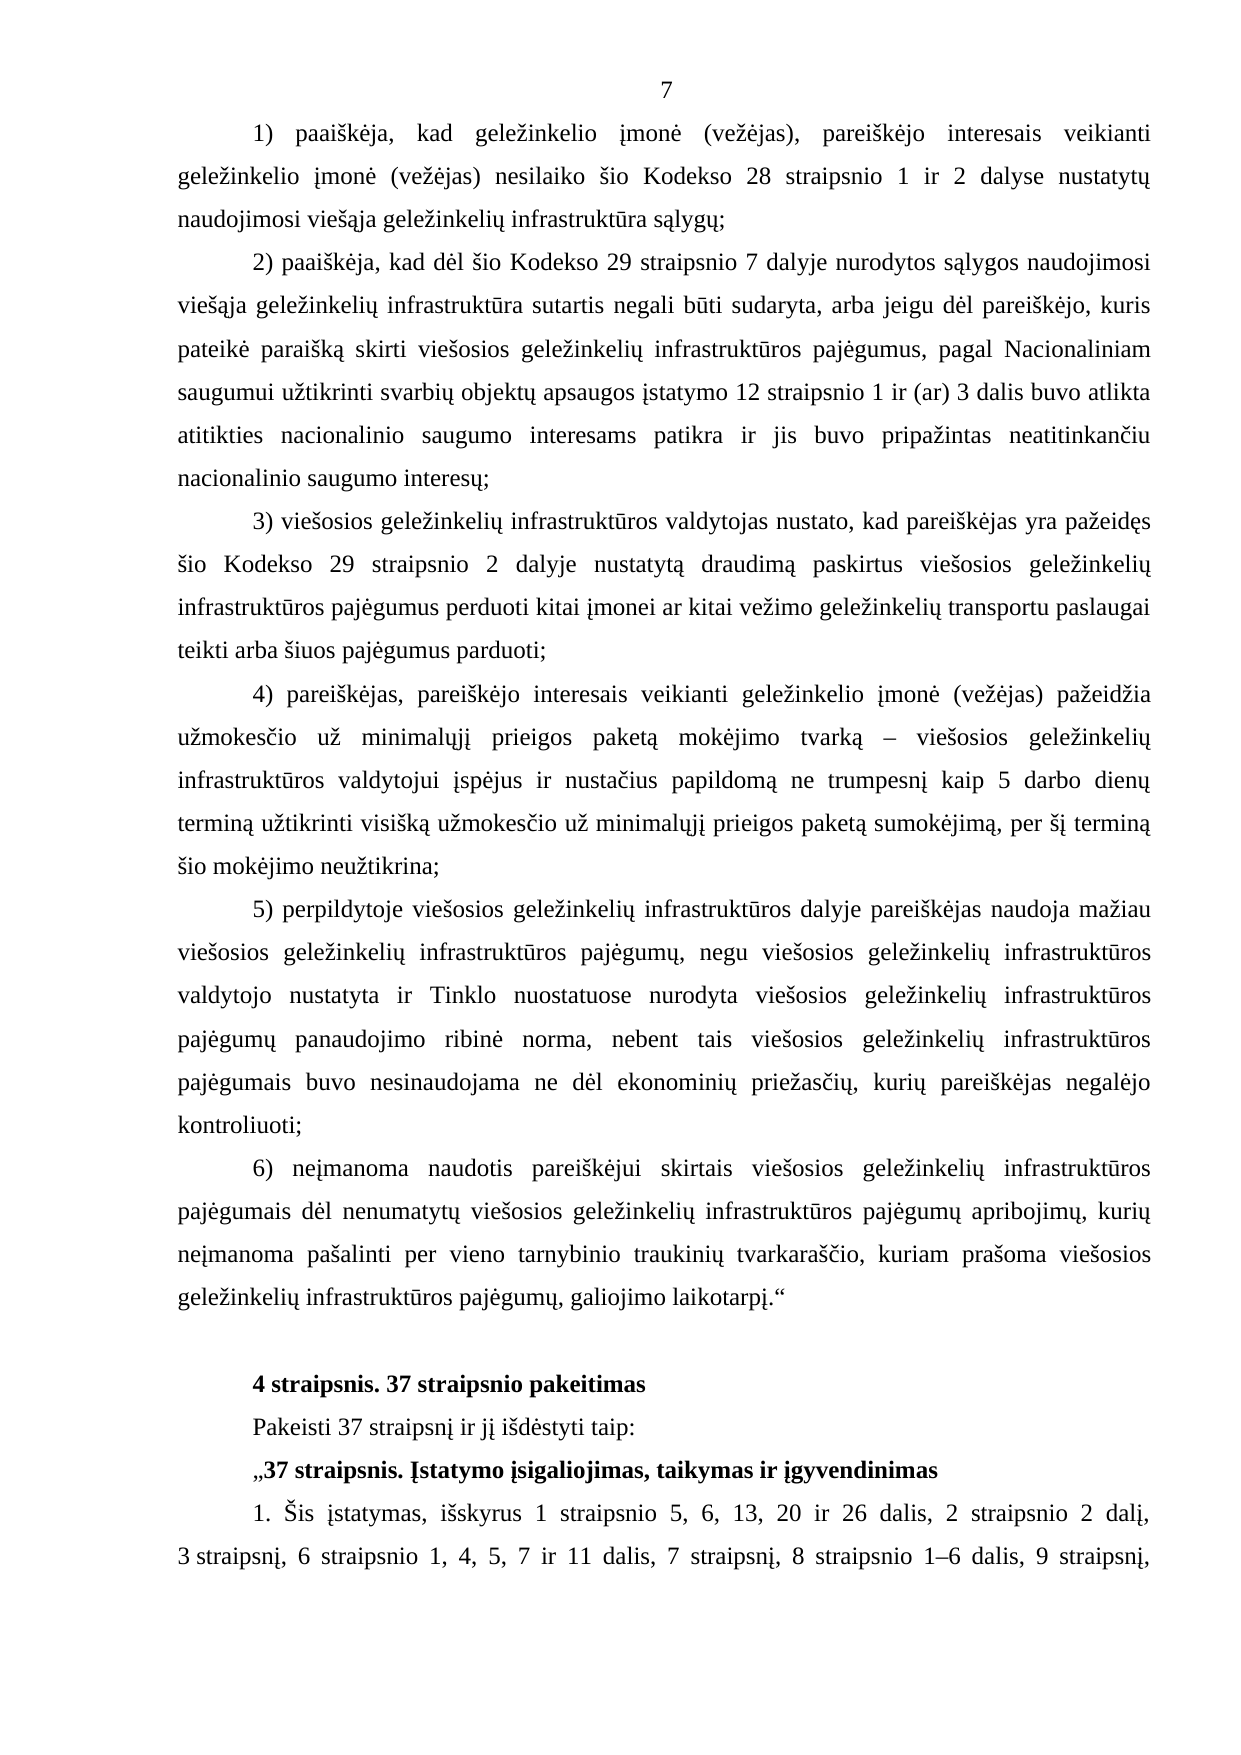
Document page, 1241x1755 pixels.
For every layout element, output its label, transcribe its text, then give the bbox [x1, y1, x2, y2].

text 1. Šis įstatymas, išskyrus 1 straipsnio 5, 6, 13, 20 ir 26 dalis, 2 straipsnio 2 dalį, 3 straipsnį, 6 straipsnio 1, 4, 5, 7 ir 11 dalis, 7 straipsnį, 8 straipsnio 1–6 dalis, 9 straipsnį, [177, 1498, 1152, 1570]
text 6) neįmanoma naudotis pareiškėjui skirtais viešosios geležinkelių infrastruktūros pajėgumais dėl nenumatytų viešosios geležinkelių infrastruktūros pajėgumų apribojimų, kurių neįmanoma pašalinti per vieno tarnybinio traukinių tvarkaraščio, kuriam prašoma viešosios geležinkelių infrastruktūros pajėgumų, galiojimo laikotarpį.“ [177, 1153, 1152, 1311]
text „37 straipsnis. Įstatymo įsigaliojimas, taikymas ir įgyvendinimas [177, 1455, 1152, 1484]
text 4 straipsnis. 37 straipsnio pakeitimas [177, 1369, 1152, 1397]
text Pakeisti 37 straipsnį ir jį išdėstyti taip: [177, 1412, 1152, 1441]
text 3) viešosios geležinkelių infrastruktūros valdytojas nustato, kad pareiškėjas yra pažeidęs šio Kodekso 29 straipsnio 2 dalyje nustatytą draudimą paskirtus viešosios geležinkelių infrastruktūros pajėgumus perduoti kitai įmonei ar kitai vežimo geležinkelių transportu paslaugai teikti arba šiuos pajėgumus parduoti; [177, 506, 1152, 664]
text 4) pareiškėjas, pareiškėjo interesais veikianti geležinkelio įmonė (vežėjas) pažeidžia užmokesčio už minimalųjį prieigos paketą mokėjimo tvarką – viešosios geležinkelių infrastruktūros valdytojui įspėjus ir nustačius papildomą ne trumpesnį kaip 5 darbo dienų terminą užtikrinti visišką užmokesčio už minimalųjį prieigos paketą sumokėjimą, per šį terminą šio mokėjimo neužtikrina; [177, 679, 1152, 880]
text 1) paaiškėja, kad geležinkelio įmonė (vežėjas), pareiškėjo interesais veikianti geležinkelio įmonė (vežėjas) nesilaiko šio Kodekso 28 straipsnio 1 ir 2 dalyse nustatytų naudojimosi viešąja geležinkelių infrastruktūra sąlygų; [177, 118, 1152, 233]
text 2) paaiškėja, kad dėl šio Kodekso 29 straipsnio 7 dalyje nurodytos sąlygos naudojimosi viešąja geležinkelių infrastruktūra sutartis negali būti sudaryta, arba jeigu dėl pareiškėjo, kuris pateikė paraišką skirti viešosios geležinkelių infrastruktūros pajėgumus, pagal Nacionaliniam saugumui užtikrinti svarbių objektų apsaugos įstatymo 12 straipsnio 1 ir (ar) 3 dalis buvo atlikta atitikties nacionalinio saugumo interesams patikra ir jis buvo pripažintas neatitinkančiu nacionalinio saugumo interesų; [177, 247, 1152, 492]
text 5) perpildytoje viešosios geležinkelių infrastruktūros dalyje pareiškėjas naudoja mažiau viešosios geležinkelių infrastruktūros pajėgumų, negu viešosios geležinkelių infrastruktūros valdytojo nustatyta ir Tinklo nuostatuose nurodyta viešosios geležinkelių infrastruktūros pajėgumų panaudojimo ribinė norma, nebent tais viešosios geležinkelių infrastruktūros pajėgumais buvo nesinaudojama ne dėl ekonominių priežasčių, kurių pareiškėjas negalėjo kontroliuoti; [177, 894, 1152, 1139]
